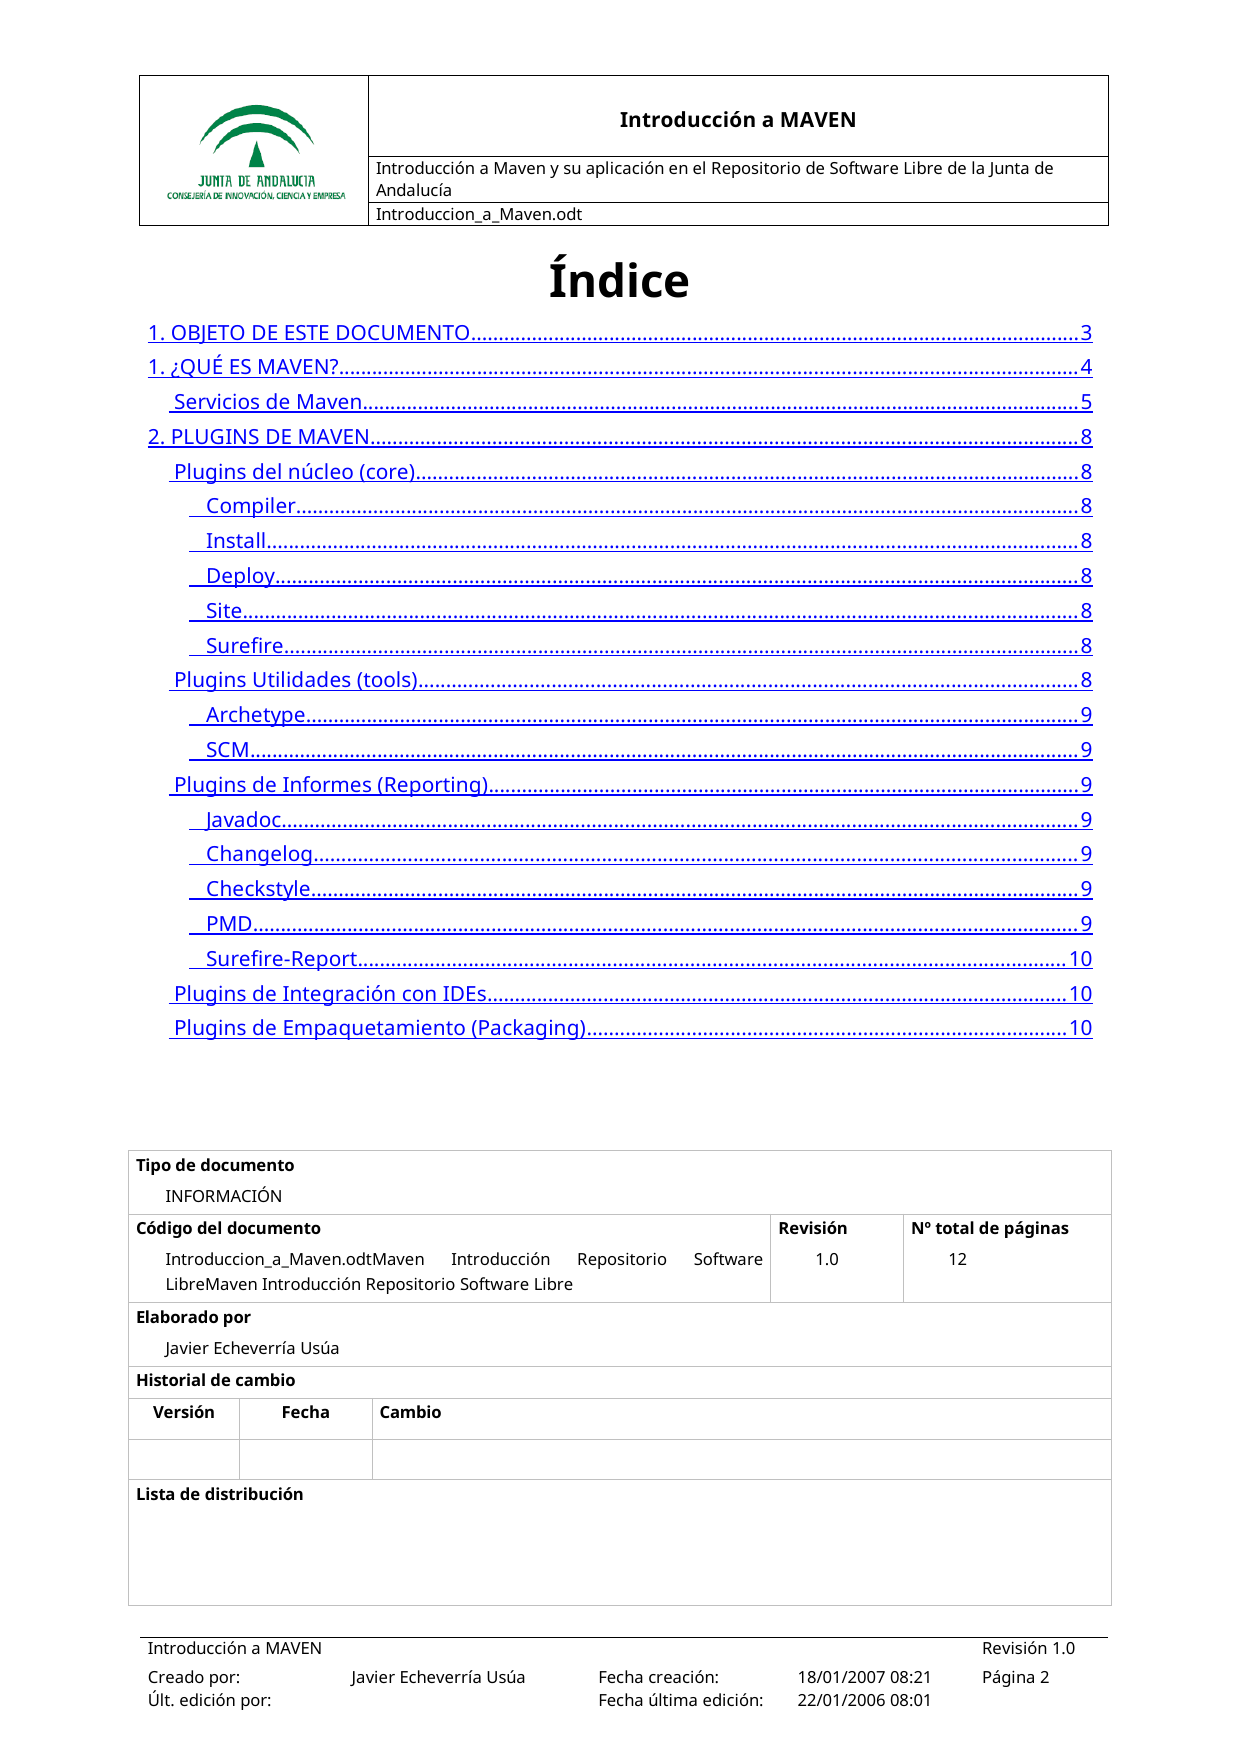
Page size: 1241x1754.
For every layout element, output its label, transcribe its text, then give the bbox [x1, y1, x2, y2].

text Índice [148, 249, 1092, 311]
table_cell [373, 1440, 1111, 1479]
table_cell Fecha [240, 1399, 372, 1438]
table_cell Código del documento Introduccion_a_Maven.odtMaven Introducción Repositorio Software LibreMaven Introducción Repositorio Software Libre [129, 1215, 770, 1302]
text Surefire 8 [189, 631, 1092, 655]
text Plugins del núcleo (core) 8 [168, 457, 1092, 481]
table_cell [240, 1440, 372, 1479]
text Javadoc 9 [189, 804, 1092, 829]
text Plugins de Informes (Reporting) 9 [168, 770, 1092, 794]
text Changelog 9 [189, 839, 1092, 864]
table_header Tipo de documento INFORMACIÓN [129, 1151, 1111, 1213]
text PMD 9 [189, 909, 1092, 933]
table_cell Historial de cambio [129, 1367, 1111, 1398]
text Surefire-Report 10 [189, 944, 1092, 968]
text Plugins Utilidades (tools) 8 [168, 665, 1092, 690]
text SCM 9 [189, 735, 1092, 759]
table_cell Elaborado por Javier Echeverría Usúa [129, 1303, 1111, 1366]
text Checkstyle 9 [189, 874, 1092, 898]
text Deploy 8 [189, 561, 1092, 585]
table_cell Nº total de páginas 11 [904, 1215, 1111, 1302]
picture [163, 102, 348, 200]
table_cell [129, 1440, 239, 1479]
text Plugins de Empaquetamiento (Packaging) 10 [168, 1013, 1092, 1038]
table_cell Revisión 1.0 [771, 1215, 903, 1302]
text Plugins de Integración con IDEs 10 [168, 978, 1092, 1003]
text Servicios de Maven 5 [168, 387, 1092, 411]
table_cell Lista de distribución [129, 1480, 1111, 1605]
table_cell Versión [129, 1399, 239, 1438]
text Compiler 8 [189, 491, 1092, 516]
text 1. ¿QUÉ ES MAVEN? 4 [148, 352, 1092, 377]
table_cell Cambio [373, 1399, 1111, 1438]
text 2. PLUGINS DE MAVEN 8 [148, 422, 1092, 446]
text Install 8 [189, 526, 1092, 551]
text 1. OBJETO DE ESTE DOCUMENTO 3 [148, 317, 1092, 342]
text Site 8 [189, 596, 1092, 620]
text Archetype 9 [189, 700, 1092, 724]
text [168, 412, 1092, 416]
